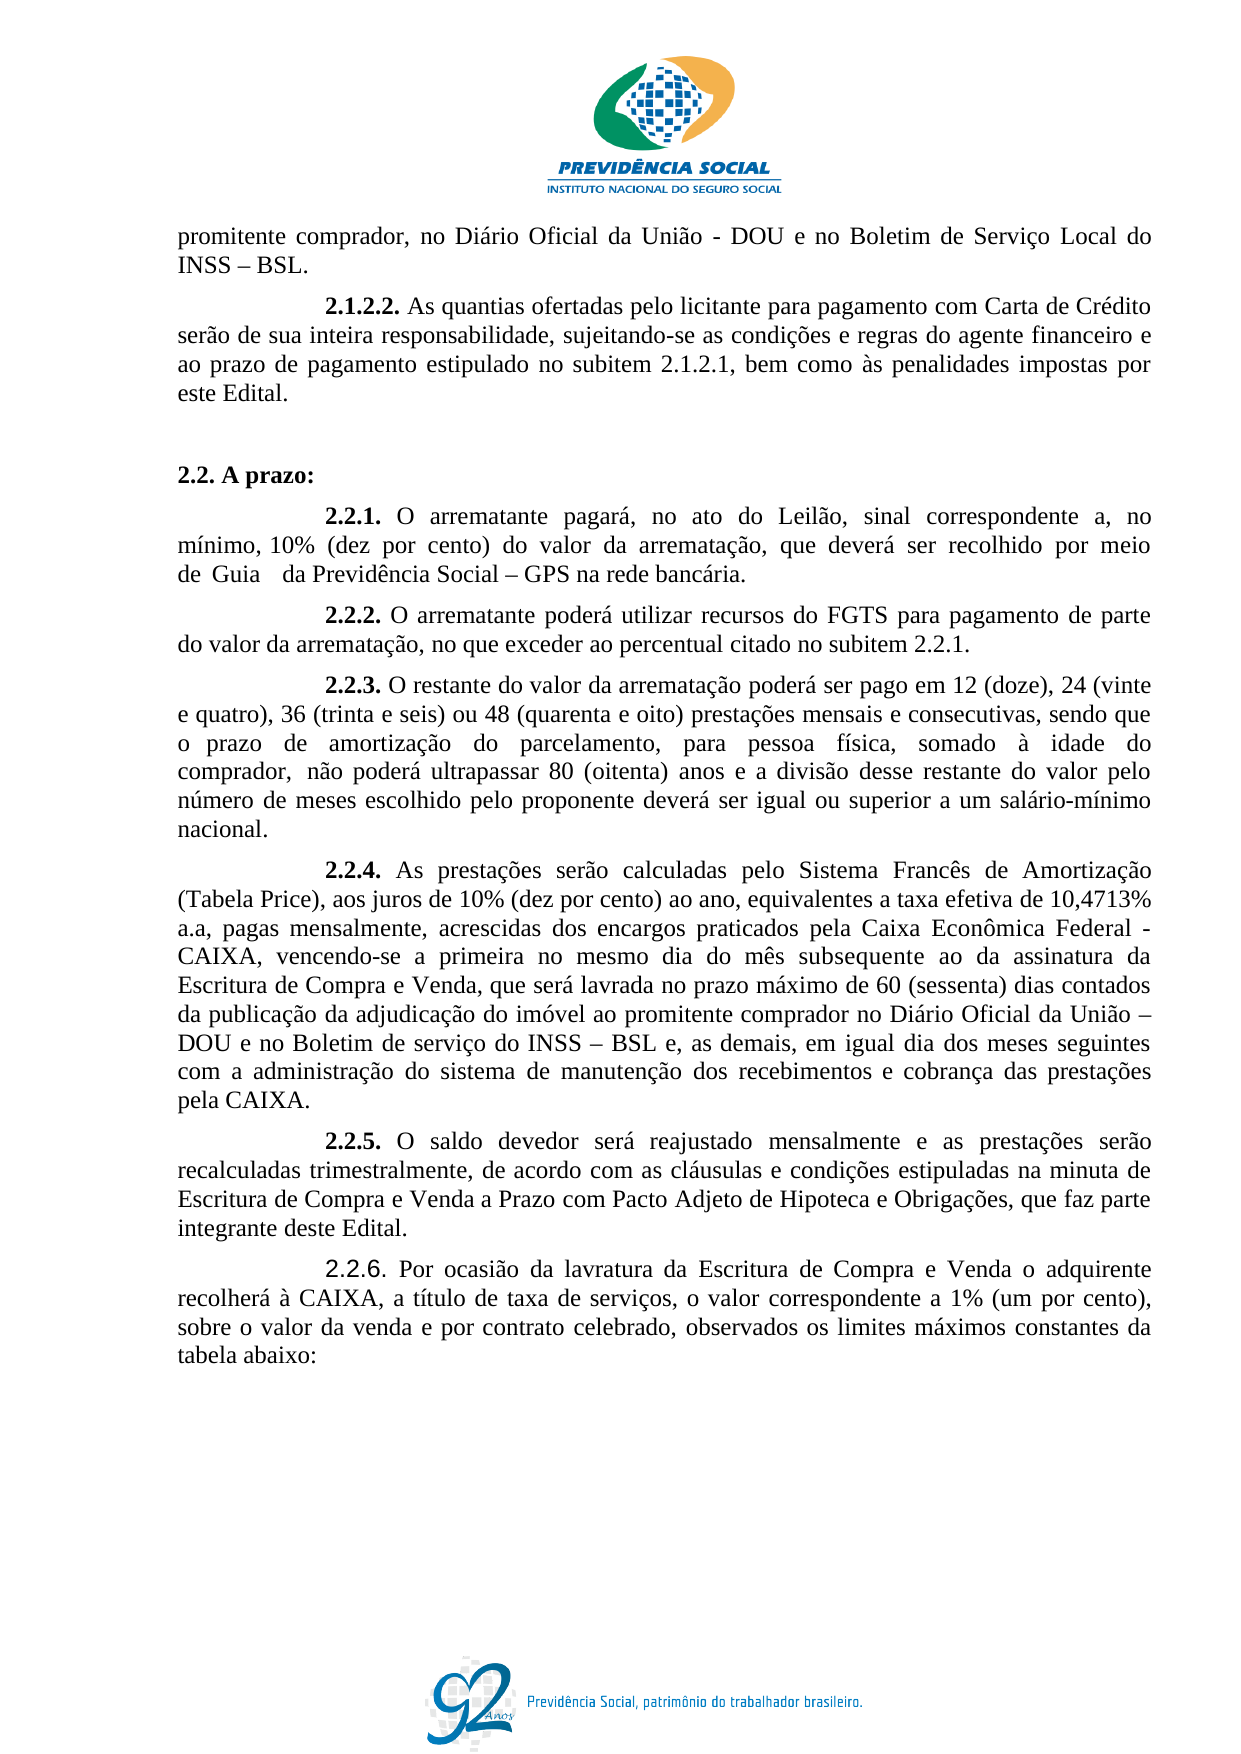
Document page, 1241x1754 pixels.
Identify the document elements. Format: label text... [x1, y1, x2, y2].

text 2.2.1. O arrematante pagará, no ato do Leilão, sinal correspondente a, no mínimo, 10% (dez por cento) do valor da arrematação, que deverá ser recolhido por meio de Guia da Previdência Social – GPS na rede bancária. [177, 501, 1152, 588]
text 2.2. A prazo: [177, 460, 1152, 489]
text 2.1.2.2. As quantias ofertadas pelo licitante para pagamento com Carta de Crédito serão de sua inteira responsabilidade, sujeitando-se as condições e regras do agente financeiro e ao prazo de pagamento estipulado no subitem 2.1.2.1, bem como às penalidades impostas por este Edital. [177, 291, 1152, 406]
text 2.2.3. O restante do valor da arrematação poderá ser pago em 12 (doze), 24 (vinte e quatro), 36 (trinta e seis) ou 48 (quarenta e oito) prestações mensais e consecutivas, sendo que o prazo de amortização do parcelamento, para pessoa física, somado à idade do comprador, não poderá ultrapassar 80 (oitenta) anos e a divisão desse restante do valor pelo número de meses escolhido pelo proponente deverá ser igual ou superior a um salário-mínimo nacional. [177, 670, 1152, 843]
list Por ocasião da lavratura da Escritura de Compra e Venda o adquirente recolherá à CAIXA, a título de taxa de serviços, o valor correspondente a 1% (um por cento), sobre o valor da venda e por contrato celebrado, observados os limites máximos constantes da tabela abaixo: [177, 1254, 1152, 1369]
picture [547, 56, 782, 193]
text promitente comprador, no Diário Oficial da União - DOU e no Boletim de Serviço Local do INSS – BSL. [177, 221, 1152, 279]
picture [425, 1656, 904, 1752]
text 2.2.5. O saldo devedor será reajustado mensalmente e as prestações serão recalculadas trimestralmente, de acordo com as cláusulas e condições estipuladas na minuta de Escritura de Compra e Venda a Prazo com Pacto Adjeto de Hipoteca e Obrigações, que faz parte integrante deste Edital. [177, 1126, 1152, 1241]
text 2.2.2. O arrematante poderá utilizar recursos do FGTS para pagamento de parte do valor da arrematação, no que exceder ao percentual citado no subitem 2.2.1. [177, 600, 1152, 658]
text 2.2.4. As prestações serão calculadas pelo Sistema Francês de Amortização (Tabela Price), aos juros de 10% (dez por cento) ao ano, equivalentes a taxa efetiva de 10,4713% a.a, pagas mensalmente, acrescidas dos encargos praticados pela Caixa Econômica Federal - CAIXA, vencendo-se a primeira no mesmo dia do mês subsequente ao da assinatura da Escritura de Compra e Venda, que será lavrada no prazo máximo de 60 (sessenta) dias contados da publicação da adjudicação do imóvel ao promitente comprador no Diário Oficial da União – DOU e no Boletim de serviço do INSS – BSL e, as demais, em igual dia dos meses seguintes com a administração do sistema de manutenção dos recebimentos e cobrança das prestações pela CAIXA. [177, 855, 1152, 1114]
